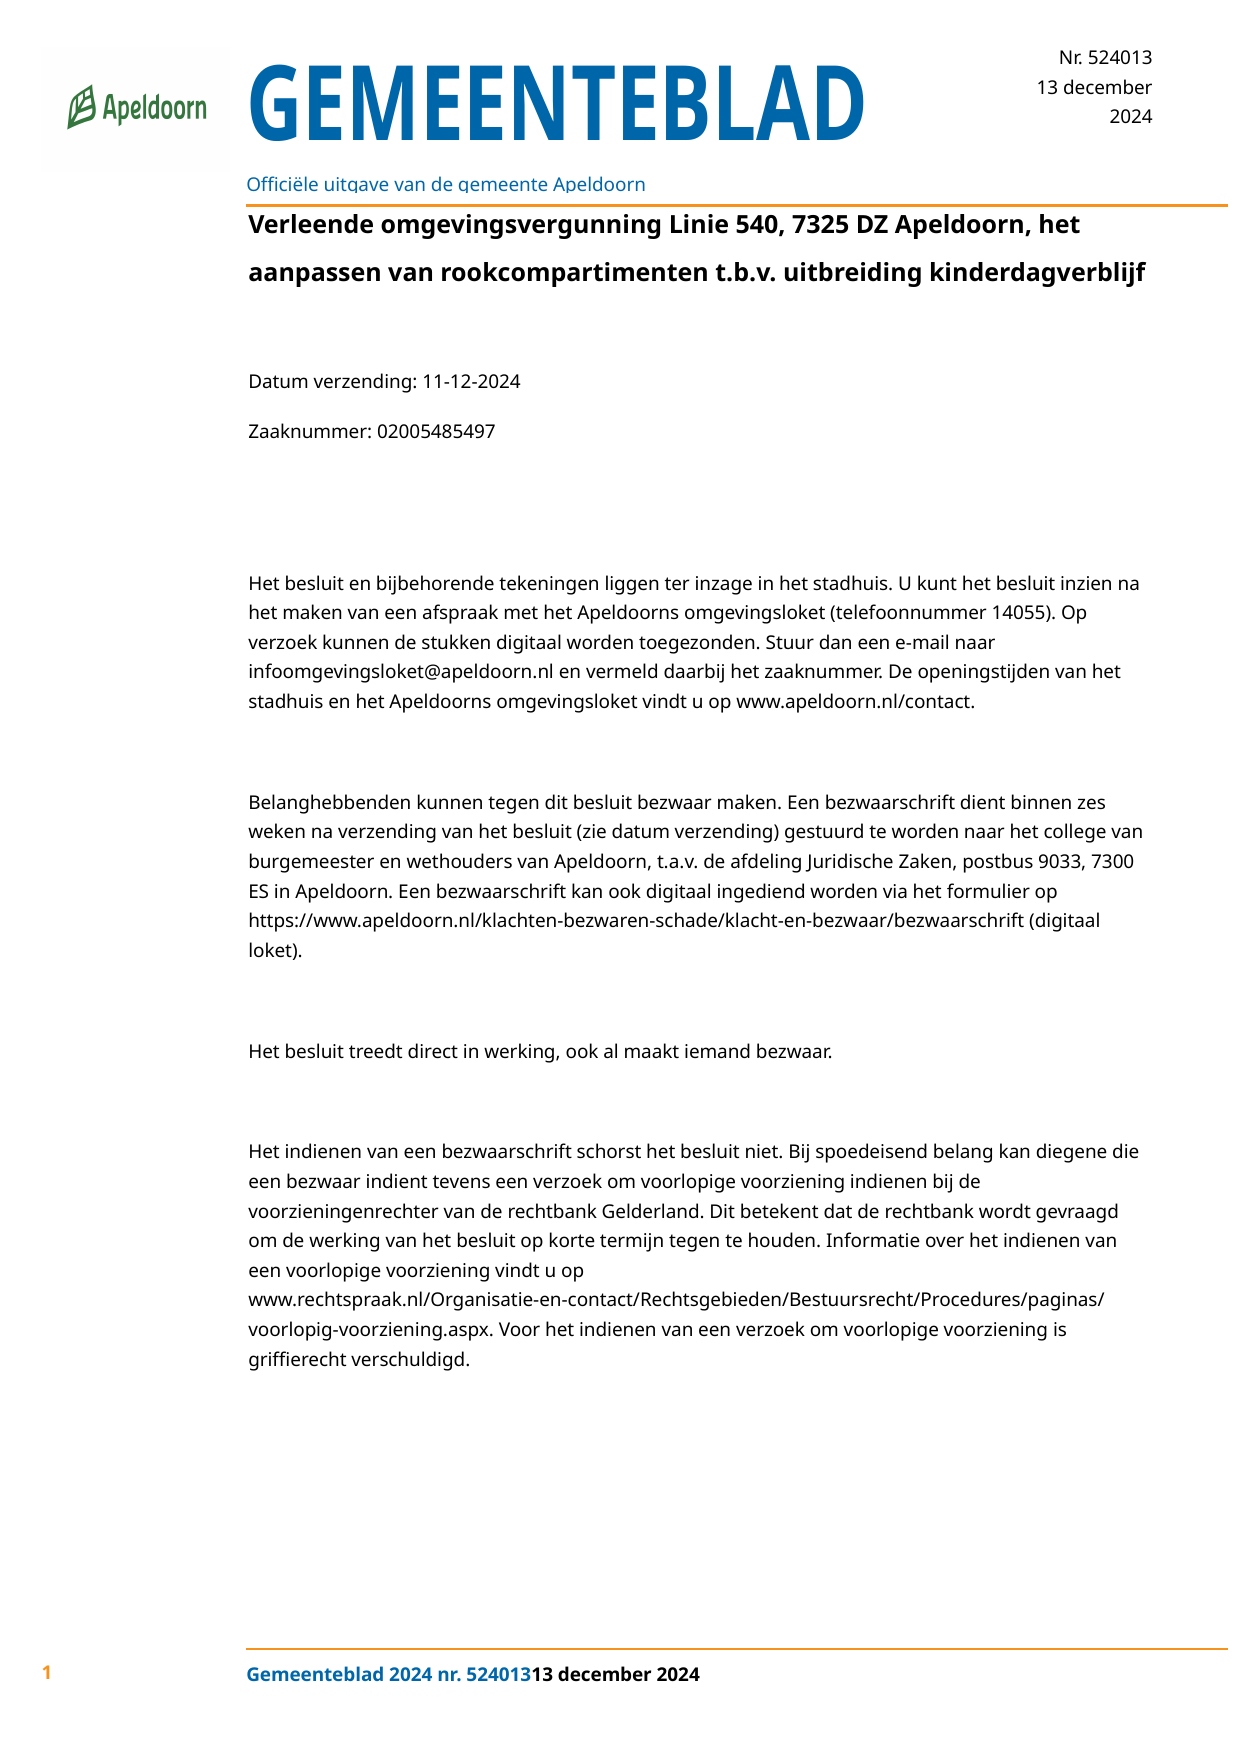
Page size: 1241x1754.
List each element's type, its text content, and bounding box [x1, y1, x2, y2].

text Het indienen van een bezwaarschrift schorst het besluit niet. Bij spoedeisend belang kan diegene die een bezwaar indient tevens een verzoek om voorlopige voorziening indienen bij de voorzieningenrechter van de rechtbank Gelderland. Dit betekent dat de rechtbank wordt gevraagd om de werking van het besluit op korte termijn tegen te houden. Informatie over het indienen van een voorlopige voorziening vindt u op www.rechtspraak.nl/Organisatie-en-contact/Rechtsgebieden/Bestuursrecht/Procedures/paginas/voorlopig-voorziening.aspx. Voor het indienen van een verzoek om voorlopige voorziening is griffierecht verschuldigd. [248, 1139, 1152, 1372]
text Het besluit treedt direct in werking, ook al maakt iemand bezwaar. [248, 1038, 1152, 1064]
picture [41, 47, 231, 172]
text Datum verzending: 11-12-2024 [248, 368, 1152, 394]
text Belanghebbenden kunnen tegen dit besluit bezwaar maken. Een bezwaarschrift dient binnen zes weken na verzending van het besluit (zie datum verzending) gestuurd te worden naar het college van burgemeester en wethouders van Apeldoorn, t.a.v. de afdeling Juridische Zaken, postbus 9033, 7300 ES in Apeldoorn. Een bezwaarschrift kan ook digitaal ingediend worden via het formulier op https://www.apeldoorn.nl/klachten-bezwaren-schade/klacht-en-bezwaar/bezwaarschrift (digitaal loket). [248, 789, 1152, 963]
text Het besluit en bijbehorende tekeningen liggen ter inzage in het stadhuis. U kunt het besluit inzien na het maken van een afspraak met het Apeldoorns omgevingsloket (telefoonnummer 14055). Op verzoek kunnen de stukken digitaal worden toegezonden. Stuur dan een e-mail naar infoomgevingsloket@apeldoorn.nl en vermeld daarbij het zaaknummer. De openingstijden van het stadhuis en het Apeldoorns omgevingsloket vindt u op www.apeldoorn.nl/contact. [248, 570, 1152, 714]
text Zaaknummer: 02005485497 [248, 419, 1152, 444]
text Verleende omgevingsvergunning Linie 540, 7325 DZ Apeldoorn, het aanpassen van rookcompartimenten t.b.v. uitbreiding kinderdagverblijf [248, 207, 1152, 288]
